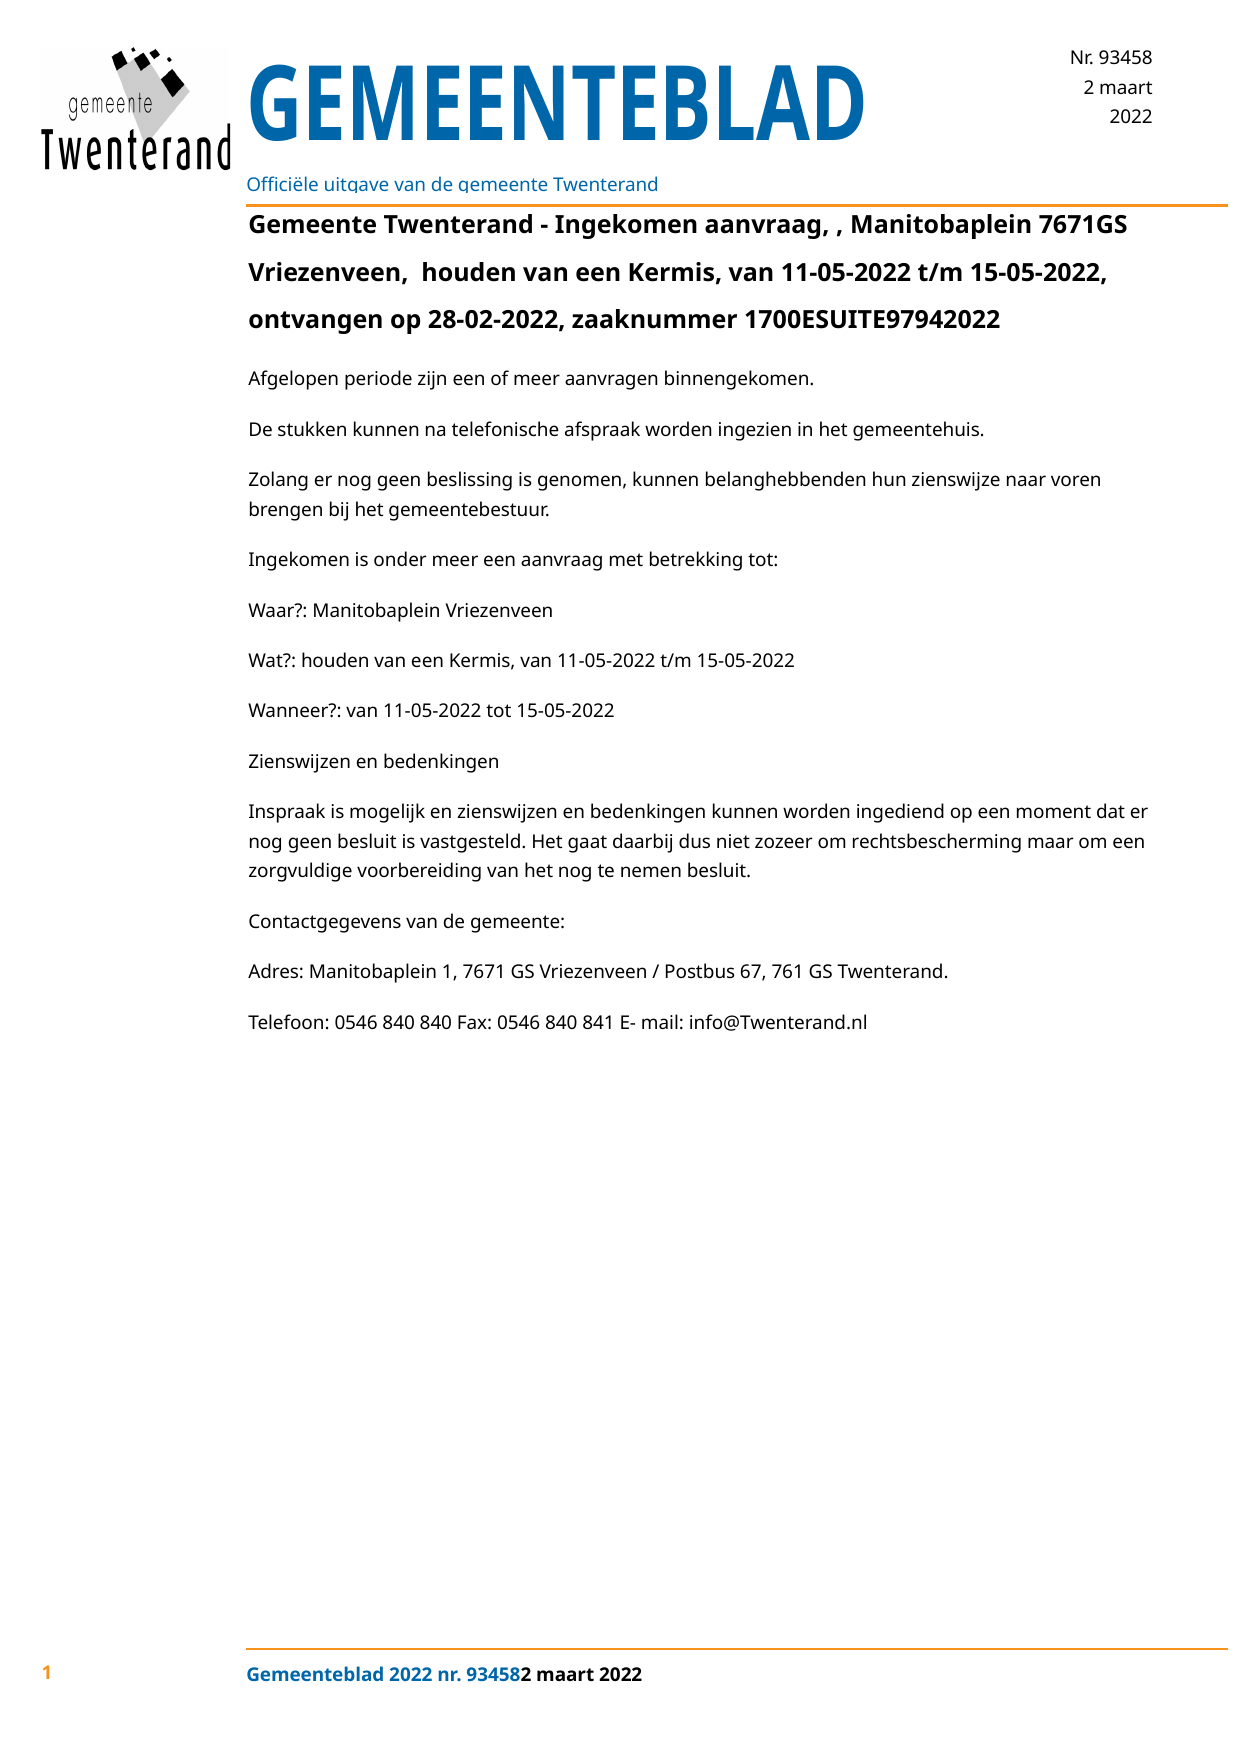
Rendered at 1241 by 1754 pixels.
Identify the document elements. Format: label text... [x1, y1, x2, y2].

text Waar?: Manitobaplein Vriezenveen [248, 597, 1152, 622]
picture [41, 47, 231, 172]
text Zienswijzen en bedenkingen [248, 748, 1152, 774]
text Telefoon: 0546 840 840 Fax: 0546 840 841 E- mail: info@Twenterand.nl [248, 1009, 1152, 1034]
text Inspraak is mogelijk en zienswijzen en bedenkingen kunnen worden ingediend op een moment dat er nog geen besluit is vastgesteld. Het gaat daarbij dus niet zozeer om rechtsbescherming maar om een zorgvuldige voorbereiding van het nog te nemen besluit. [248, 798, 1152, 883]
text Zolang er nog geen beslissing is genomen, kunnen belanghebbenden hun zienswijze naar voren brengen bij het gemeentebestuur. [248, 466, 1152, 522]
text Contactgegevens van de gemeente: [248, 908, 1152, 934]
text Gemeente Twenterand - Ingekomen aanvraag, , Manitobaplein 7671GS Vriezenveen, houden van een Kermis, van 11-05-2022 t/m 15-05-2022, ontvangen op 28-02-2022, zaaknummer 1700ESUITE97942022 [248, 207, 1152, 336]
text Ingekomen is onder meer een aanvraag met betrekking tot: [248, 546, 1152, 572]
text Wanneer?: van 11-05-2022 tot 15-05-2022 [248, 698, 1152, 723]
text De stukken kunnen na telefonische afspraak worden ingezien in het gemeentehuis. [248, 416, 1152, 442]
text Wat?: houden van een Kermis, van 11-05-2022 t/m 15-05-2022 [248, 647, 1152, 673]
text Afgelopen periode zijn een of meer aanvragen binnengekomen. [248, 366, 1152, 391]
text Adres: Manitobaplein 1, 7671 GS Vriezenveen / Postbus 67, 761 GS Twenterand. [248, 958, 1152, 984]
